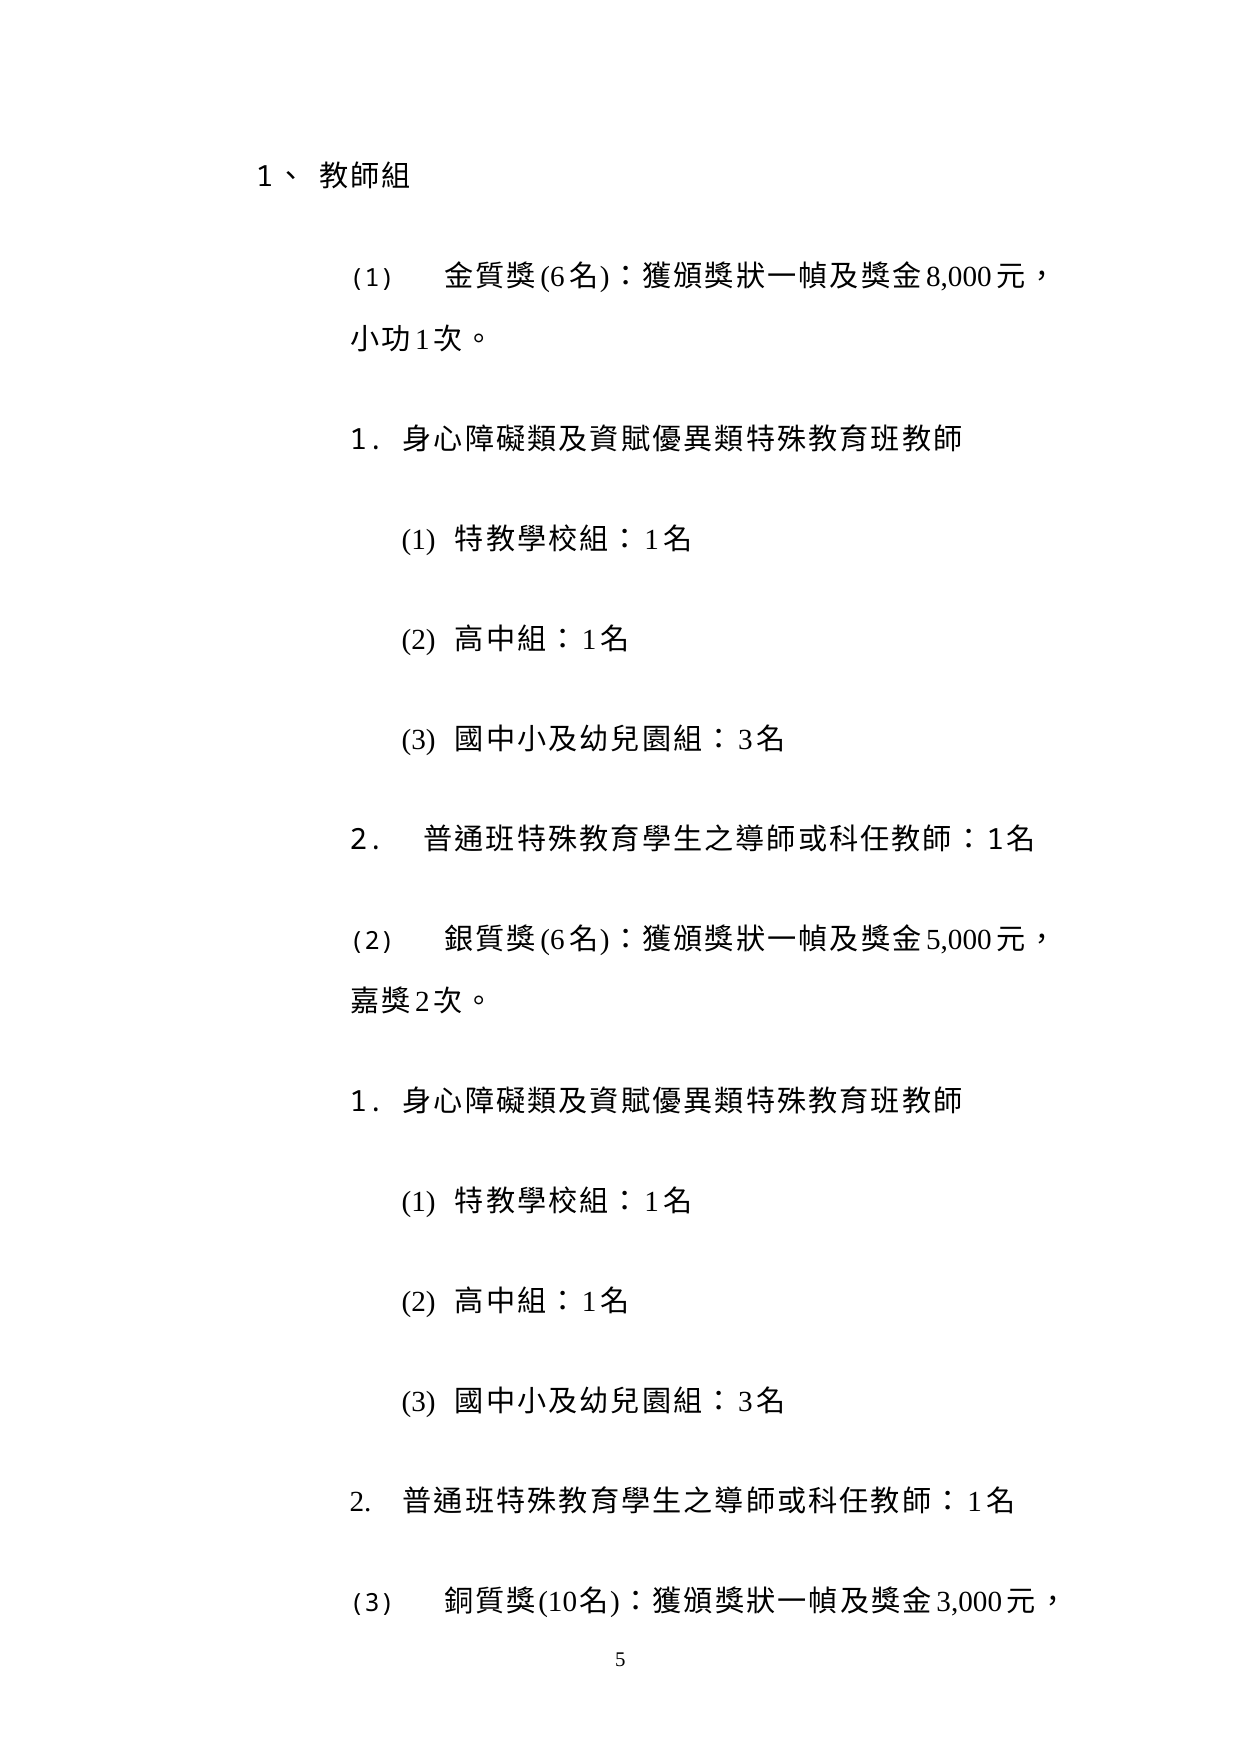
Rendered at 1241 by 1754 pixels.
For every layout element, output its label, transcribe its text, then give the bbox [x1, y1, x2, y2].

list 國中小及幼兒園組：3名 [401, 695, 1070, 757]
list 特教學校組：1名 [401, 495, 1070, 557]
list 金質獎(6名)：獲頒獎狀一幀及獎金8,000元，小功1次。 [342, 232, 1070, 357]
list 高中組：1名 [401, 595, 1070, 657]
list 特教學校組：1名 [401, 1157, 1070, 1220]
list 高中組：1名 [401, 1257, 1070, 1320]
list 教師組 [253, 132, 1070, 195]
list 銀質獎(6名)：獲頒獎狀一幀及獎金5,000元，嘉獎2次。 [342, 895, 1070, 1020]
list 身心障礙類及資賦優異類特殊教育班教師 [340, 395, 1070, 457]
list 國中小及幼兒園組：3名 [401, 1357, 1070, 1420]
list 普通班特殊教育學生之導師或科任教師：1名 [340, 1457, 1070, 1520]
list 身心障礙類及資賦優異類特殊教育班教師 [340, 1057, 1070, 1120]
list 銅質獎(10名)：獲頒獎狀一幀及獎金3,000元， [342, 1557, 1070, 1620]
list 普通班特殊教育學生之導師或科任教師：1名 [339, 795, 1070, 857]
